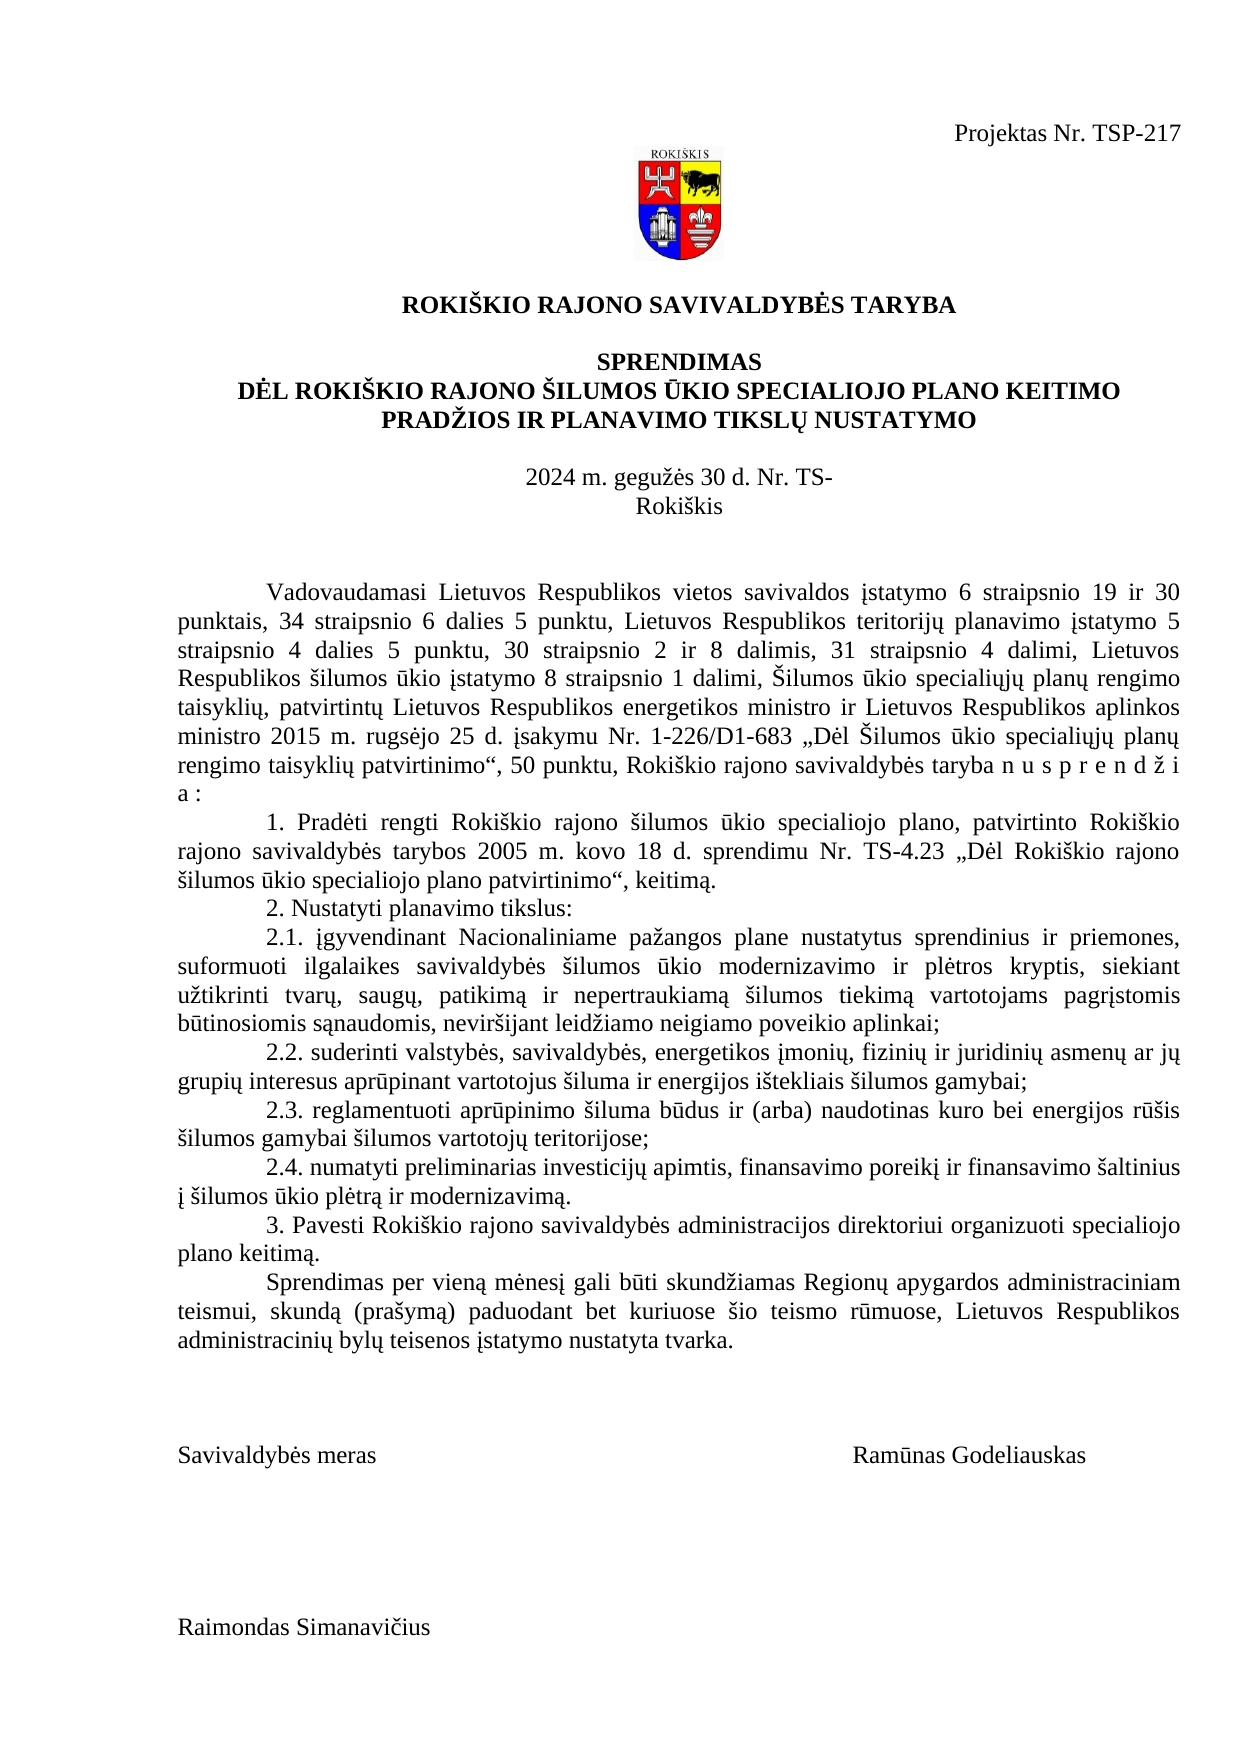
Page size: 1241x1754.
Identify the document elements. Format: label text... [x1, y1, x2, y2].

text 1. Pradėti rengti Rokiškio rajono šilumos ūkio specialiojo plano, patvirtinto Rokiškio rajono savivaldybės tarybos 2005 m. kovo 18 d. sprendimu Nr. TS-4.23 „Dėl Rokiškio rajono šilumos ūkio specialiojo plano patvirtinimo“, keitimą. [177, 807, 1181, 893]
text 2.1. įgyvendinant Nacionaliniame pažangos plane nustatytus sprendinius ir priemones, suformuoti ilgalaikes savivaldybės šilumos ūkio modernizavimo ir plėtros kryptis, siekiant užtikrinti tvarų, saugų, patikimą ir nepertraukiamą šilumos tiekimą vartotojams pagrįstomis būtinosiomis sąnaudomis, neviršijant leidžiamo neigiamo poveikio aplinkai; [177, 922, 1181, 1037]
text 2.3. reglamentuoti aprūpinimo šiluma būdus ir (arba) naudotinas kuro bei energijos rūšis šilumos gamybai šilumos vartotojų teritorijose; [177, 1095, 1181, 1152]
text 2.2. suderinti valstybės, savivaldybės, energetikos įmonių, fizinių ir juridinių asmenų ar jų grupių interesus aprūpinant vartotojus šiluma ir energijos ištekliais šilumos gamybai; [177, 1037, 1181, 1095]
text DĖL ROKIŠKIO RAJONO ŠILUMOS ŪKIO SPECIALIOJO PLANO KEITIMO PRADŽIOS IR PLANAVIMO TIKSLŲ NUSTATYMO [177, 376, 1181, 433]
text Rokiškis [177, 491, 1181, 520]
text 2. Nustatyti planavimo tikslus: [177, 893, 1181, 922]
text ROKIŠKIO RAJONO SAVIVALDYBĖS TARYBA [177, 290, 1181, 318]
text Sprendimas per vieną mėnesį gali būti skundžiamas Regionų apygardos administraciniam teismui, skundą (prašymą) paduodant bet kuriuose šio teismo rūmuose, Lietuvos Respublikos administracinių bylų teisenos įstatymo nustatyta tvarka. [177, 1267, 1181, 1353]
text Projektas Nr. TSP-217 [177, 118, 1181, 147]
text 2.4. numatyti preliminarias investicijų apimtis, finansavimo poreikį ir finansavimo šaltinius į šilumos ūkio plėtrą ir modernizavimą. [177, 1152, 1181, 1210]
text Savivaldybės meras Ramūnas Godeliauskas [177, 1440, 1181, 1468]
text Raimondas Simanavičius [177, 1612, 1181, 1641]
text Vadovaudamasi Lietuvos Respublikos vietos savivaldos įstatymo 6 straipsnio 19 ir 30 punktais, 34 straipsnio 6 dalies 5 punktu, Lietuvos Respublikos teritorijų planavimo įstatymo 5 straipsnio 4 dalies 5 punktu, 30 straipsnio 2 ir 8 dalimis, 31 straipsnio 4 dalimi, Lietuvos Respublikos šilumos ūkio įstatymo 8 straipsnio 1 dalimi, Šilumos ūkio specialiųjų planų rengimo taisyklių, patvirtintų Lietuvos Respublikos energetikos ministro ir Lietuvos Respublikos aplinkos ministro 2015 m. rugsėjo 25 d. įsakymu Nr. 1-226/D1-683 „Dėl Šilumos ūkio specialiųjų planų rengimo taisyklių patvirtinimo“, 50 punktu, Rokiškio rajono savivaldybės taryba n u s p r e n d ž i a : [177, 577, 1181, 807]
text 2024 m. gegužės 30 d. Nr. TS- [177, 462, 1181, 491]
text SPRENDIMAS [177, 347, 1181, 376]
text 3. Pavesti Rokiškio rajono savivaldybės administracijos direktoriui organizuoti specialiojo plano keitimą. [177, 1210, 1181, 1267]
